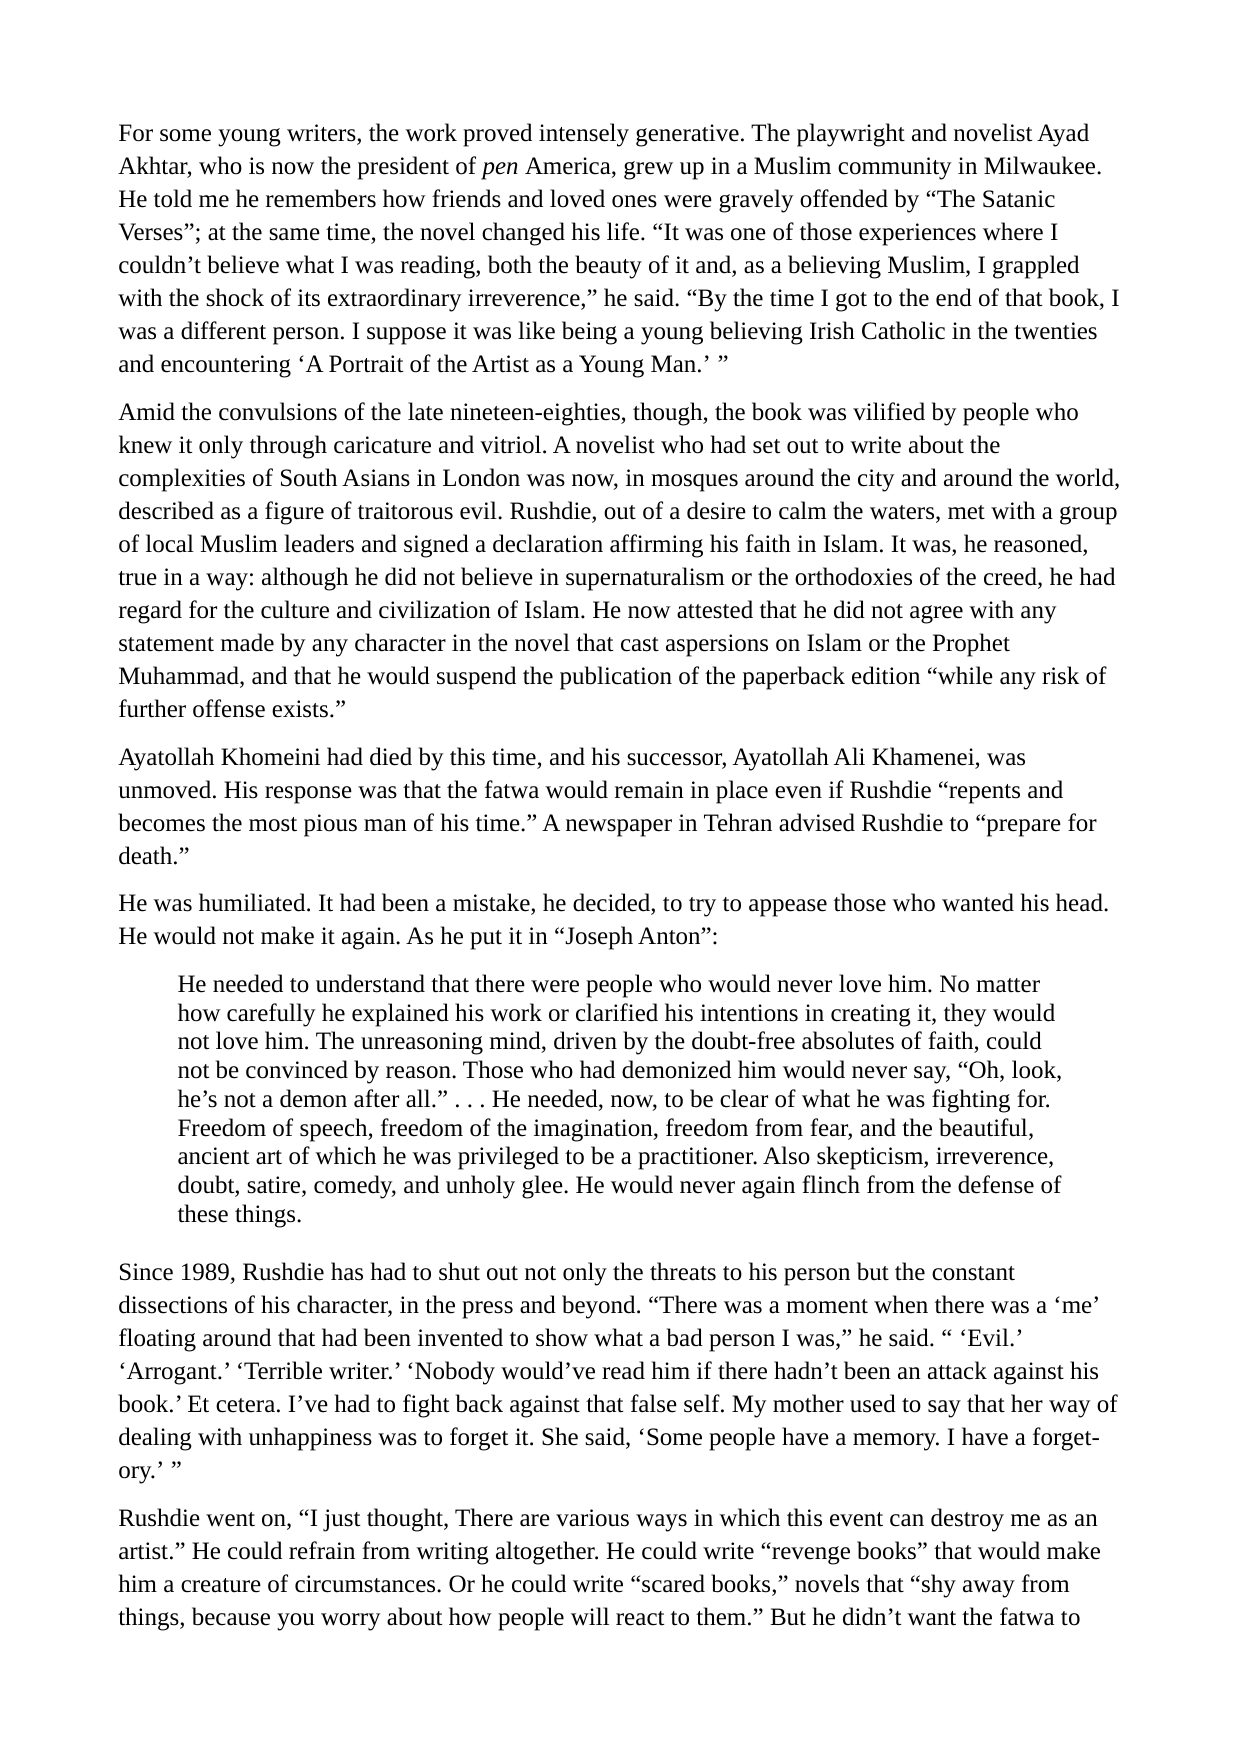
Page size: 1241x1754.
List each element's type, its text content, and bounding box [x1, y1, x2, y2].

text For some young writers, the work proved intensely generative. The playwright and novelist Ayad Akhtar, who is now the president of pen America, grew up in a Muslim community in Milwaukee. He told me he remembers how friends and loved ones were gravely offended by “The Satanic Verses”; at the same time, the novel changed his life. “It was one of those experiences where I couldn’t believe what I was reading, both the beauty of it and, as a believing Muslim, I grappled with the shock of its extraordinary irreverence,” he said. “By the time I got to the end of that book, I was a different person. I suppose it was like being a young believing Irish Catholic in the twenties and encountering ‘A Portrait of the Artist as a Young Man.’ ” [118, 118, 1122, 378]
text Ayatollah Khomeini had died by this time, and his successor, Ayatollah Ali Khamenei, was unmoved. His response was that the fatwa would remain in place even if Rushdie “repents and becomes the most pious man of his time.” A newspaper in Tehran advised Rushdie to “prepare for death.” [118, 742, 1122, 869]
text Rushdie went on, “I just thought, There are various ways in which this event can destroy me as an artist.” He could refrain from writing altogether. He could write “revenge books” that would make him a creature of circumstances. Or he could write “scared books,” novels that “shy away from things, because you worry about how people will react to them.” But he didn’t want the fatwa to [118, 1503, 1122, 1631]
text He needed to understand that there were people who would never love him. No matter how carefully he explained his work or clarified his intentions in creating it, they would not love him. The unreasoning mind, driven by the doubt-free absolutes of faith, could not be convinced by reason. Those who had demonized him would never say, “Oh, look, he’s not a demon after all.” . . . He needed, now, to be clear of what he was fighting for. Freedom of speech, freedom of the imagination, freedom from fear, and the beautiful, ancient art of which he was privileged to be a practitioner. Also skepticism, irreverence, doubt, satire, comedy, and unholy glee. He would never again flinch from the defense of these things. [177, 969, 1063, 1228]
text Amid the convulsions of the late nineteen-eighties, though, the book was vilified by people who knew it only through caricature and vitriol. A novelist who had set out to write about the complexities of South Asians in London was now, in mosques around the city and around the world, described as a figure of traitorous evil. Rushdie, out of a desire to calm the waters, met with a group of local Muslim leaders and signed a declaration affirming his faith in Islam. It was, he reasoned, true in a way: although he did not believe in supernaturalism or the orthodoxies of the creed, he had regard for the culture and civilization of Islam. He now attested that he did not agree with any statement made by any character in the novel that cast aspersions on Islam or the Prophet Muhammad, and that he would suspend the publication of the paperback edition “while any risk of further offense exists.” [118, 397, 1122, 723]
text Since 1989, Rushdie has had to shut out not only the threats to his person but the constant dissections of his character, in the press and beyond. “There was a moment when there was a ‘me’ floating around that had been invented to show what a bad person I was,” he said. “ ‘Evil.’ ‘Arrogant.’ ‘Terrible writer.’ ‘Nobody would’ve read him if there hadn’t been an attack against his book.’ Et cetera. I’ve had to fight back against that false self. My mother used to say that her way of dealing with unhappiness was to forget it. She said, ‘Some people have a memory. I have a forget-ory.’ ” [118, 1257, 1122, 1484]
text He was humiliated. It had been a mistake, he decided, to try to appease those who wanted his head. He would not make it again. As he put it in “Joseph Anton”: [118, 888, 1122, 950]
